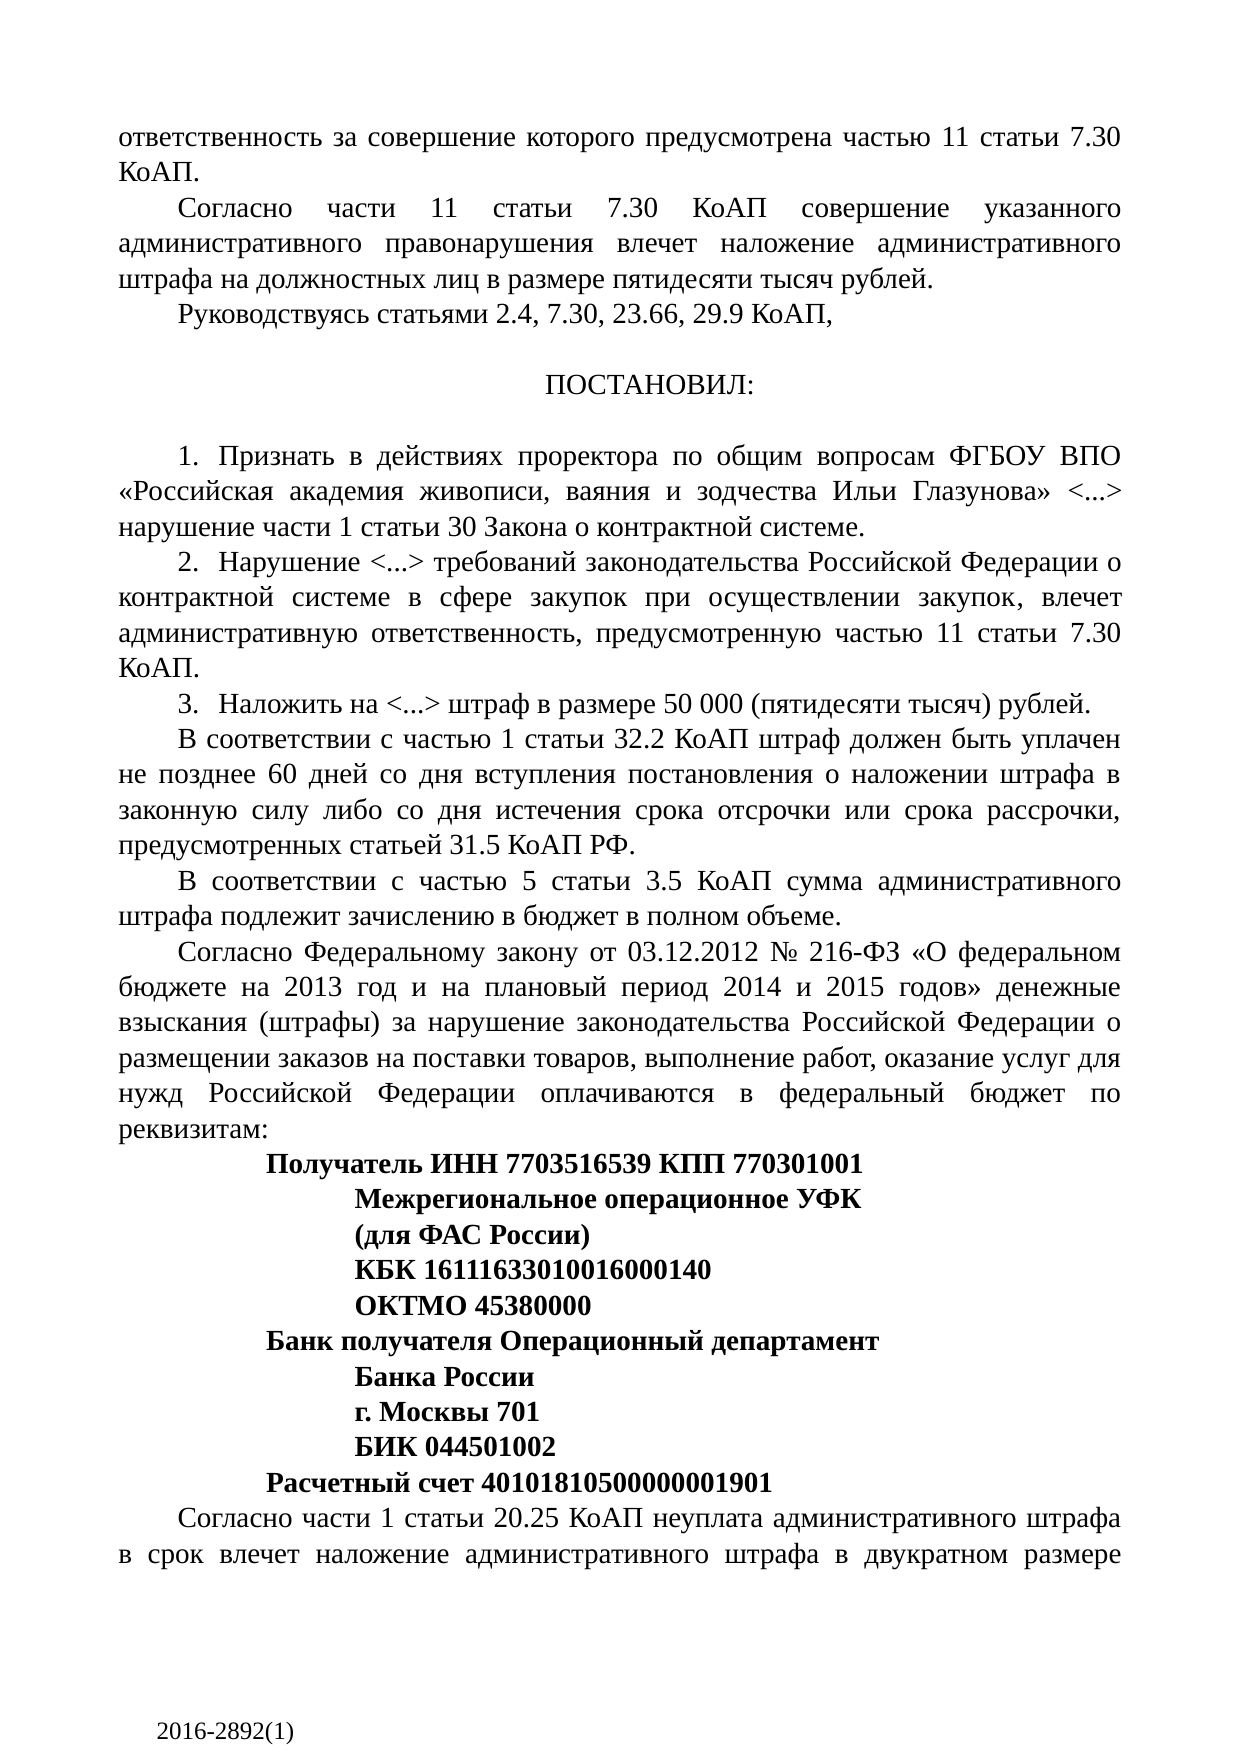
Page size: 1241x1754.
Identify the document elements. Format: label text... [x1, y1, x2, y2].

text ответственность за совершение которого предусмотрена частью 11 статьи 7.30 КоАП. [118, 118, 1122, 189]
text Межрегиональное операционное УФК [118, 1181, 1122, 1216]
text Согласно части 1 статьи 20.25 КоАП неуплата административного штрафа в срок влечет наложение административного штрафа в двукратном размере [118, 1499, 1122, 1570]
text Банк получателя Операционный департамент [118, 1322, 1122, 1358]
text В соответствии с частью 5 статьи 3.5 КоАП сумма административного штрафа подлежит зачислению в бюджет в полном объеме. [118, 862, 1122, 933]
text В соответствии с частью 1 статьи 32.2 КоАП штраф должен быть уплачен не позднее 60 дней со дня вступления постановления о наложении штрафа в законную силу либо со дня истечения срока отсрочки или срока рассрочки, предусмотренных статьей 31.5 КоАП РФ. [118, 720, 1122, 862]
text КБК 16111633010016000140 [118, 1251, 1122, 1287]
text Расчетный счет 40101810500000001901 [118, 1464, 1122, 1499]
text ПОСТАНОВИЛ: [118, 366, 1122, 401]
text Банка России [118, 1358, 1122, 1393]
text ОКТМО 45380000 [118, 1287, 1122, 1322]
list Нарушение <...> требований законодательства Российской Федерации о контрактной системе в сфере закупок при осуществлении закупок, влечет административную ответственность, предусмотренную частью 11 статьи 7.30 КоАП. [118, 543, 1122, 685]
text Согласно части 11 статьи 7.30 КоАП совершение указанного административного правонарушения влечет наложение административного штрафа на должностных лиц в размере пятидесяти тысяч рублей. [118, 189, 1122, 295]
text БИК 044501002 [118, 1428, 1122, 1464]
text Согласно Федеральному закону от 03.12.2012 № 216-ФЗ «О федеральном бюджете на 2013 год и на плановый период 2014 и 2015 годов» денежные взыскания (штрафы) за нарушение законодательства Российской Федерации о размещении заказов на поставки товаров, выполнение работ, оказание услуг для нужд Российской Федерации оплачиваются в федеральный бюджет по реквизитам: [118, 933, 1122, 1145]
list Наложить на <...> штраф в размере 50 000 (пятидесяти тысяч) рублей. [118, 685, 1122, 720]
text г. Москвы 701 [118, 1393, 1122, 1428]
text Руководствуясь статьями 2.4, 7.30, 23.66, 29.9 КоАП, [118, 295, 1122, 331]
text (для ФАС России) [118, 1216, 1122, 1251]
text Получатель ИНН 7703516539 КПП 770301001 [118, 1145, 1122, 1181]
list Признать в действиях проректора по общим вопросам ФГБОУ ВПО «Российская академия живописи, ваяния и зодчества Ильи Глазунова» <...> нарушение части 1 статьи 30 Закона о контрактной системе. [118, 437, 1122, 543]
